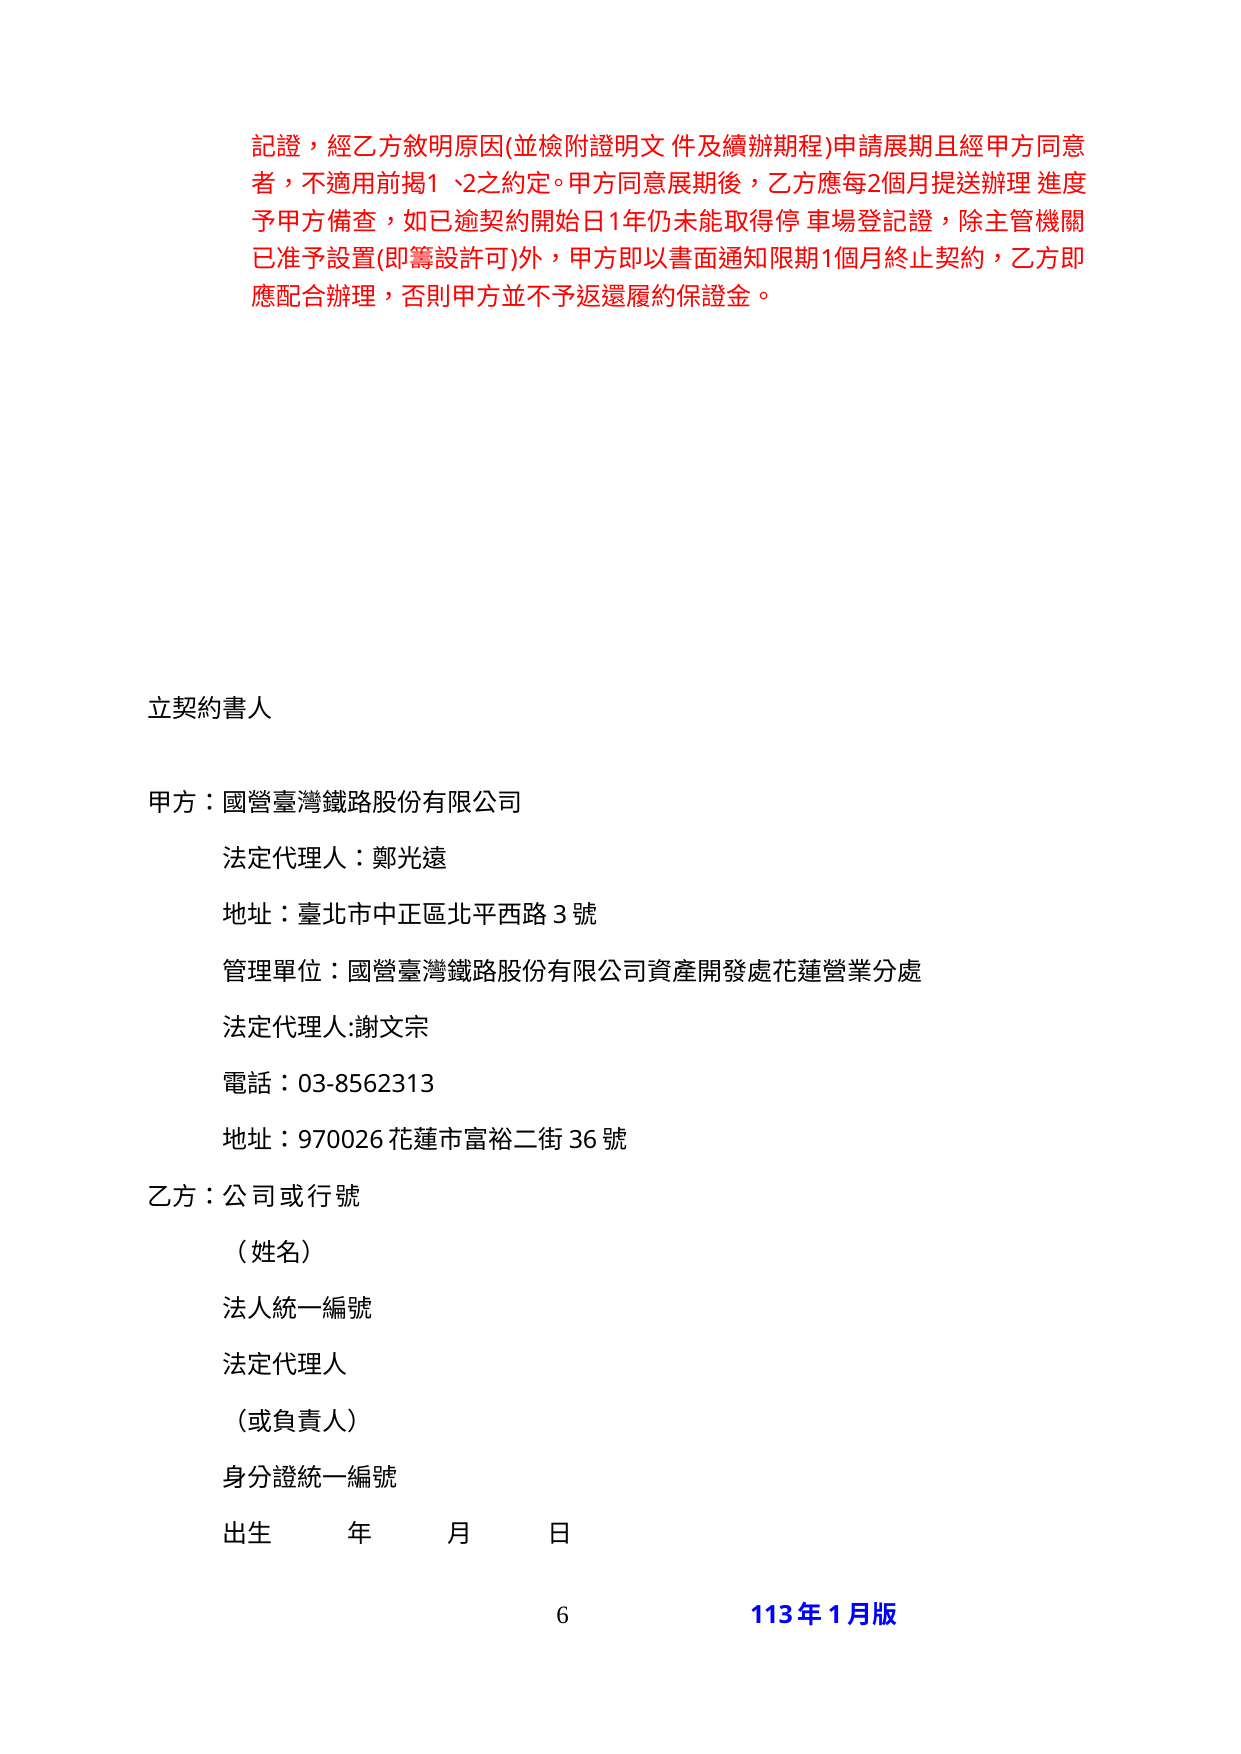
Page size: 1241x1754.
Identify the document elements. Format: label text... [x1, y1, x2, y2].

text 法定代理人:謝文宗 [223, 1007, 1092, 1044]
text 地址：臺北市中正區北平西路3號 [223, 894, 1092, 932]
text 出生 年 月 日 [223, 1513, 1092, 1550]
text 法定代理人：鄭光遠 [223, 838, 1092, 875]
text 管理單位：國營臺灣鐵路股份有限公司資產開發處花蓮營業分處 [223, 950, 1092, 988]
text 地址：970026花蓮市富裕二街36號 [223, 1119, 1092, 1157]
text 乙方：公司或行號 [148, 1175, 1092, 1213]
text （或負責人） [223, 1400, 1092, 1438]
text 法定代理人 [223, 1344, 1092, 1382]
text （姓名） [223, 1232, 1092, 1269]
text 甲方：國營臺灣鐵路股份有限公司 [148, 782, 1092, 819]
list 記證，經乙方敘明原因(並檢附證明文 件及續辦期程)申請展期且經甲方同意者，不適用前揭1 、2之約定。甲方同意展期後，乙方應每2個月提送辦理 進度予甲方備查，如已逾契約開始日1年仍未能取得停 車場登記證，除主管機關已准予設置(即籌設許可)外，甲方即以書面通知限期1個月終止契約，乙方即應配合辦理，否則甲方並不予返還履約保證金。 [222, 125, 1087, 313]
text 法人統一編號 [223, 1288, 1092, 1325]
text 電話：03-8562313 [223, 1063, 1092, 1100]
text 立契約書人 [148, 688, 1092, 725]
text 身分證統一編號 [223, 1457, 1092, 1494]
